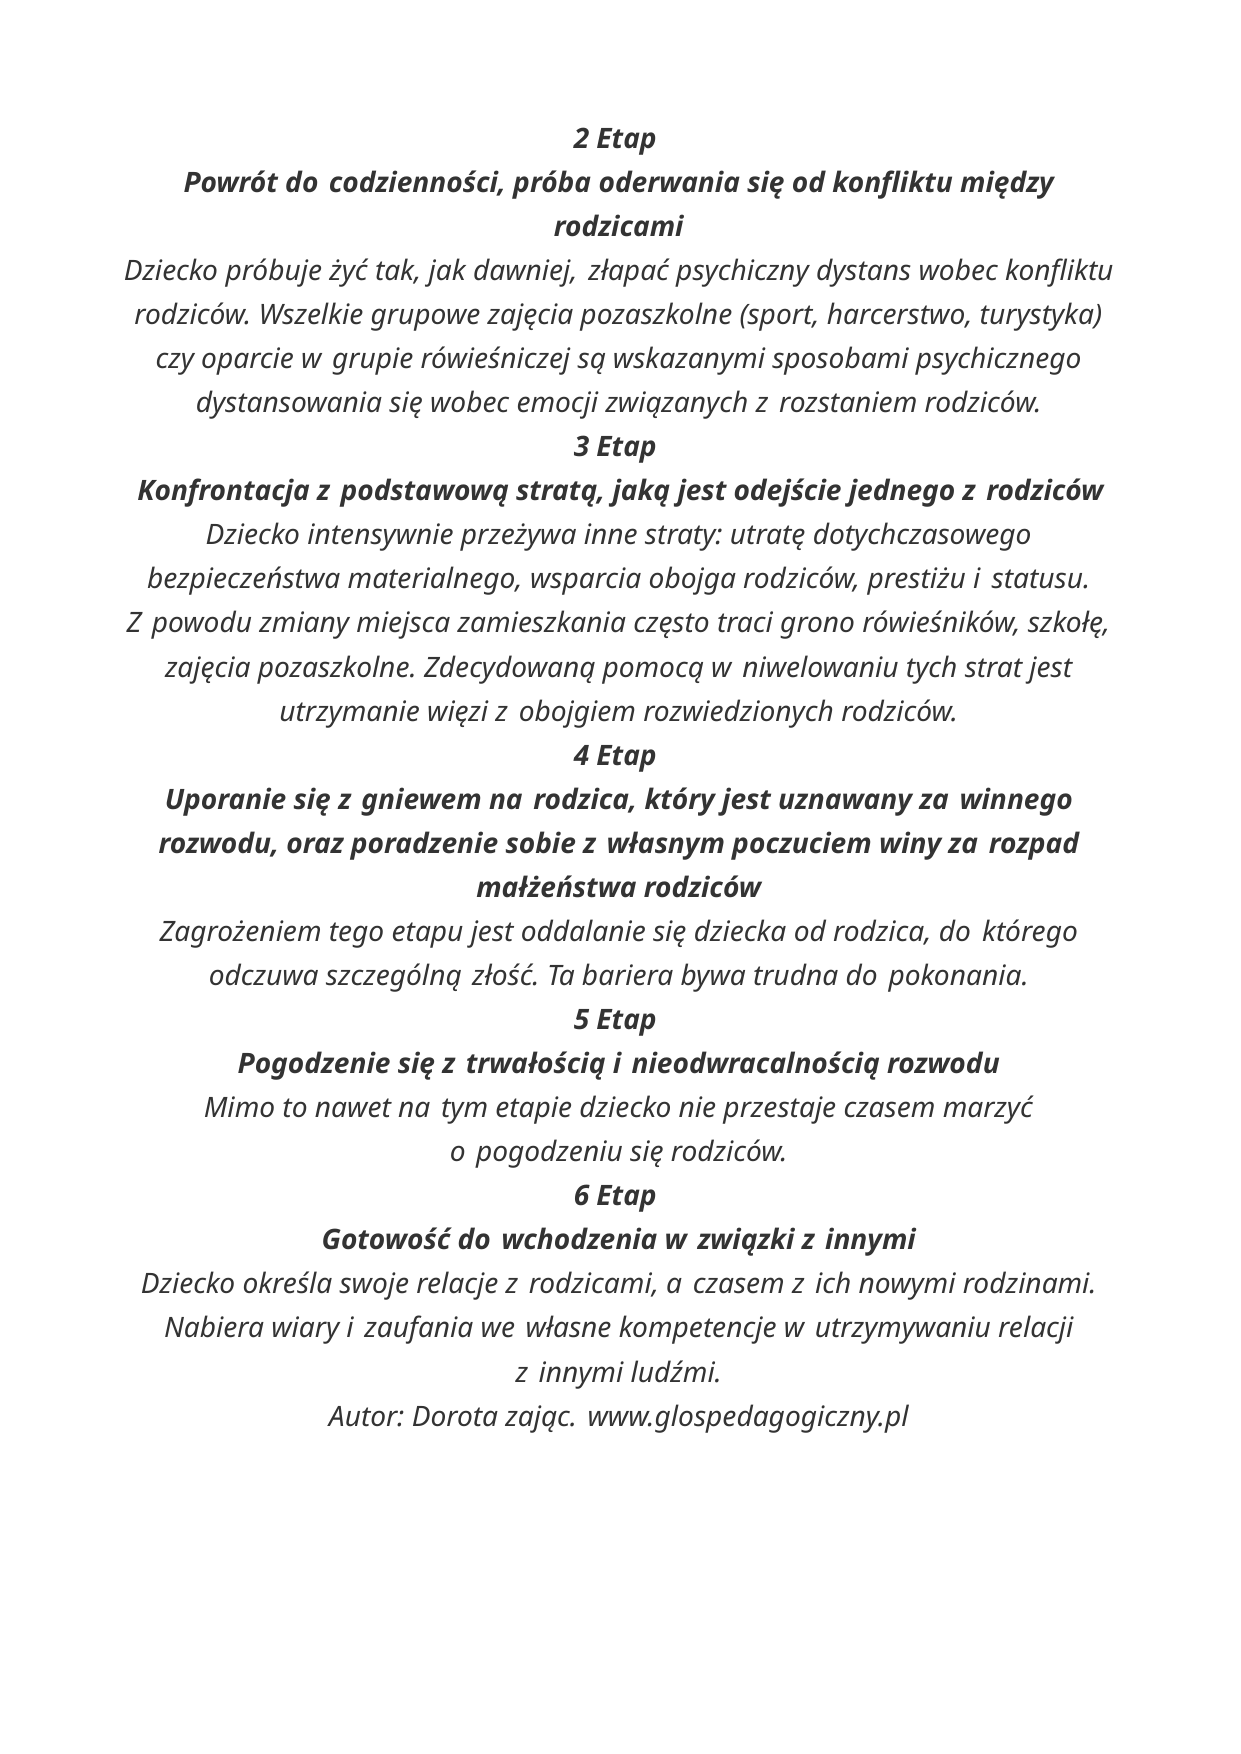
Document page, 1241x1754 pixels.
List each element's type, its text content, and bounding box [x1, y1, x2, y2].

text 5 Etap Pogodzenie się z trwałością i nieodwracalnością rozwodu Mimo to nawet na tym etapie dziecko nie przestaje czasem marzyć o pogodzeniu się rodziców. [118, 999, 1122, 1170]
text 2 Etap Powrót do codzienności, próba oderwania się od konfliktu między rodzicami Dziecko próbuje żyć tak, jak dawniej, złapać psychiczny dystans wobec konfliktu rodziców. Wszelkie grupowe zajęcia pozaszkolne (sport, harcerstwo, turystyka) czy oparcie w grupie rówieśniczej są wskazanymi sposobami psychicznego dystansowania się wobec emocji związanych z rozstaniem rodziców. [118, 118, 1122, 421]
text 3 Etap Konfrontacja z podstawową stratą, jaką jest odejście jednego z rodziców Dziecko intensywnie przeżywa inne straty: utratę dotychczasowego bezpieczeństwa materialnego, wsparcia obojga rodziców, prestiżu i statusu. Z powodu zmiany miejsca zamieszkania często traci grono rówieśników, szkołę, zajęcia pozaszkolne. Zdecydowaną pomocą w niwelowaniu tych strat jest utrzymanie więzi z obojgiem rozwiedzionych rodziców. [118, 427, 1122, 729]
text 6 Etap Gotowość do wchodzenia w związki z innymi Dziecko określa swoje relacje z rodzicami, a czasem z ich nowymi rodzinami. Nabiera wiary i zaufania we własne kompetencje w utrzymywaniu relacji z innymi ludźmi. [118, 1176, 1122, 1390]
text 4 Etap Uporanie się z gniewem na rodzica, który jest uznawany za winnego rozwodu, oraz poradzenie sobie z własnym poczuciem winy za rozpad małżeństwa rodziców Zagrożeniem tego etapu jest oddalanie się dziecka od rodzica, do którego odczuwa szczególną złość. Ta bariera bywa trudna do pokonania. [118, 735, 1122, 994]
text Autor: Dorota zając. www.glospedagogiczny.pl [118, 1396, 1122, 1434]
